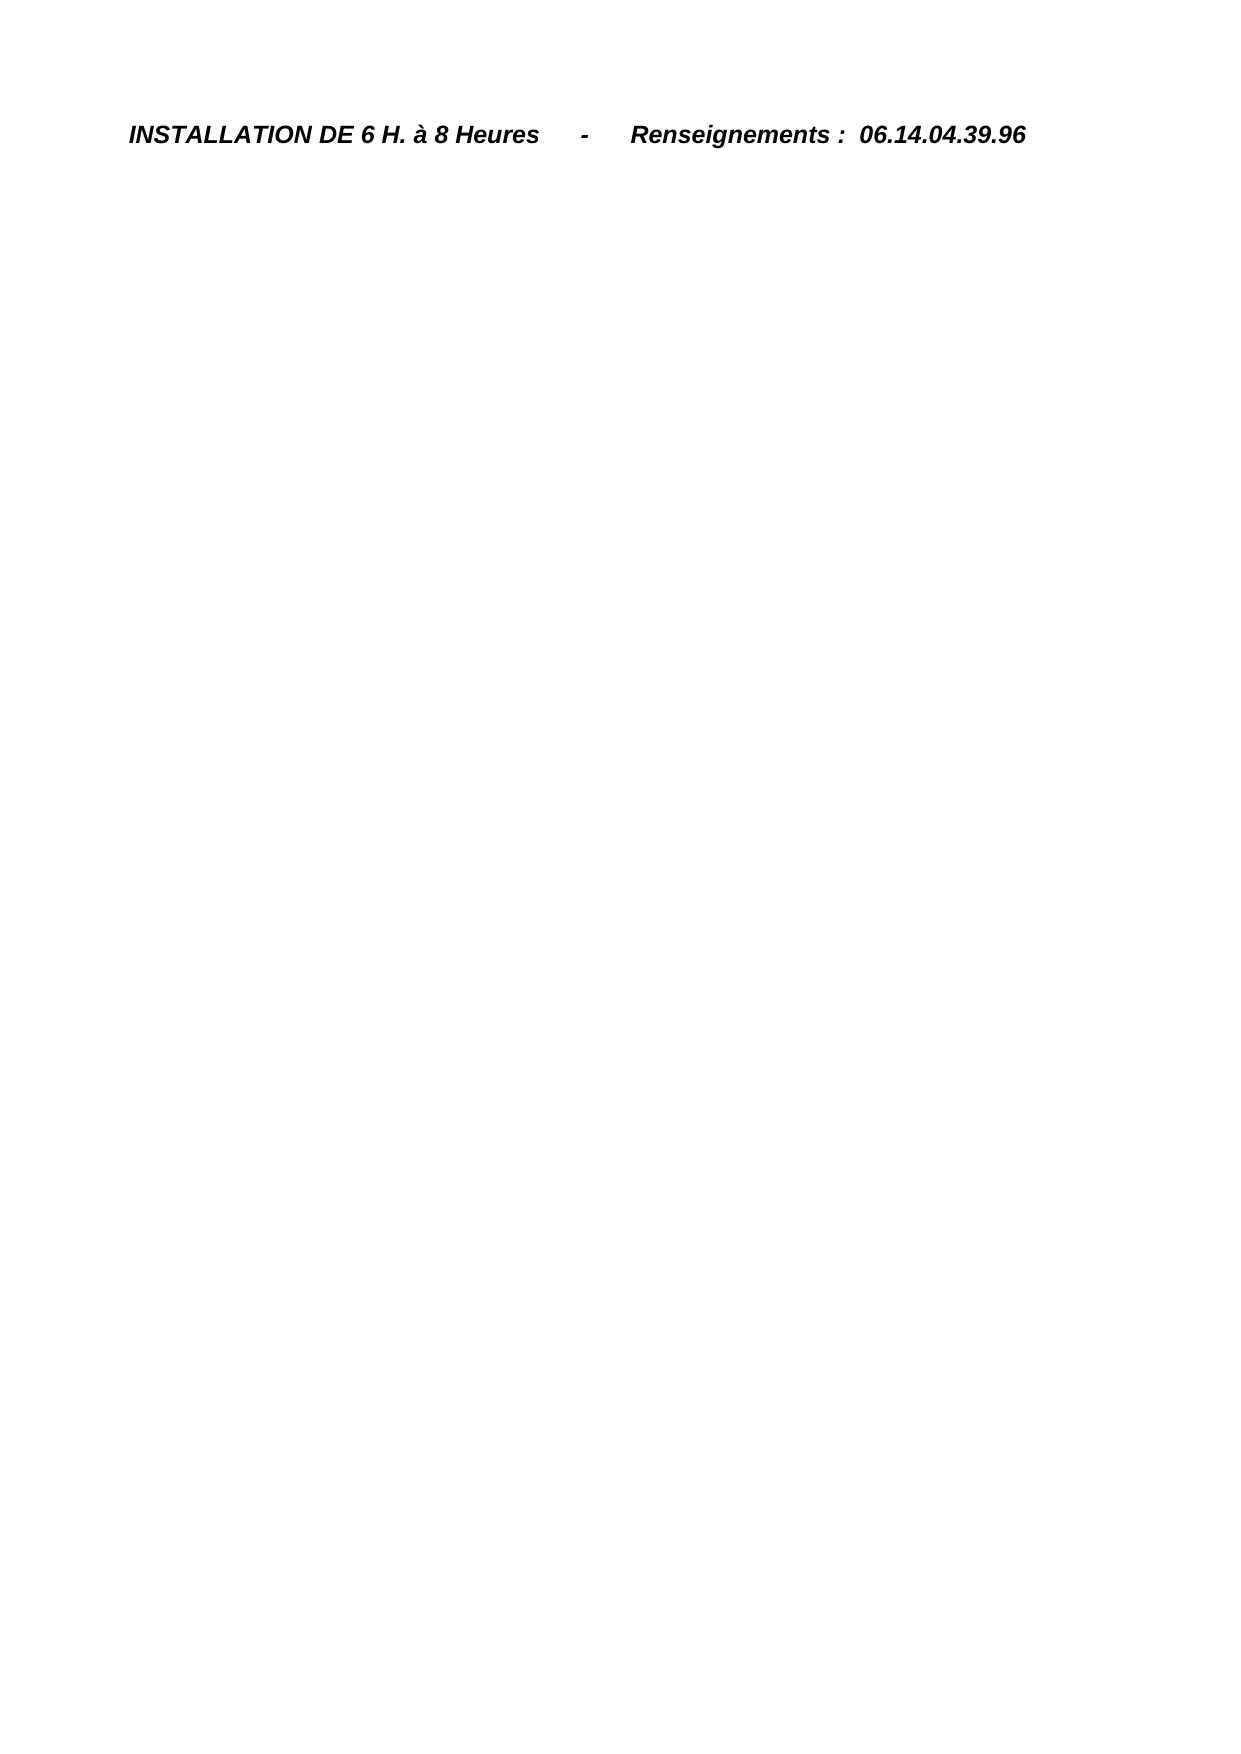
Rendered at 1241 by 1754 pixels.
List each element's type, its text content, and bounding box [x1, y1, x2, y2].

text INSTALLATION DE 6 H. à 8 Heures - Renseignements : 06.14.04.39.96 [128, 121, 1181, 149]
